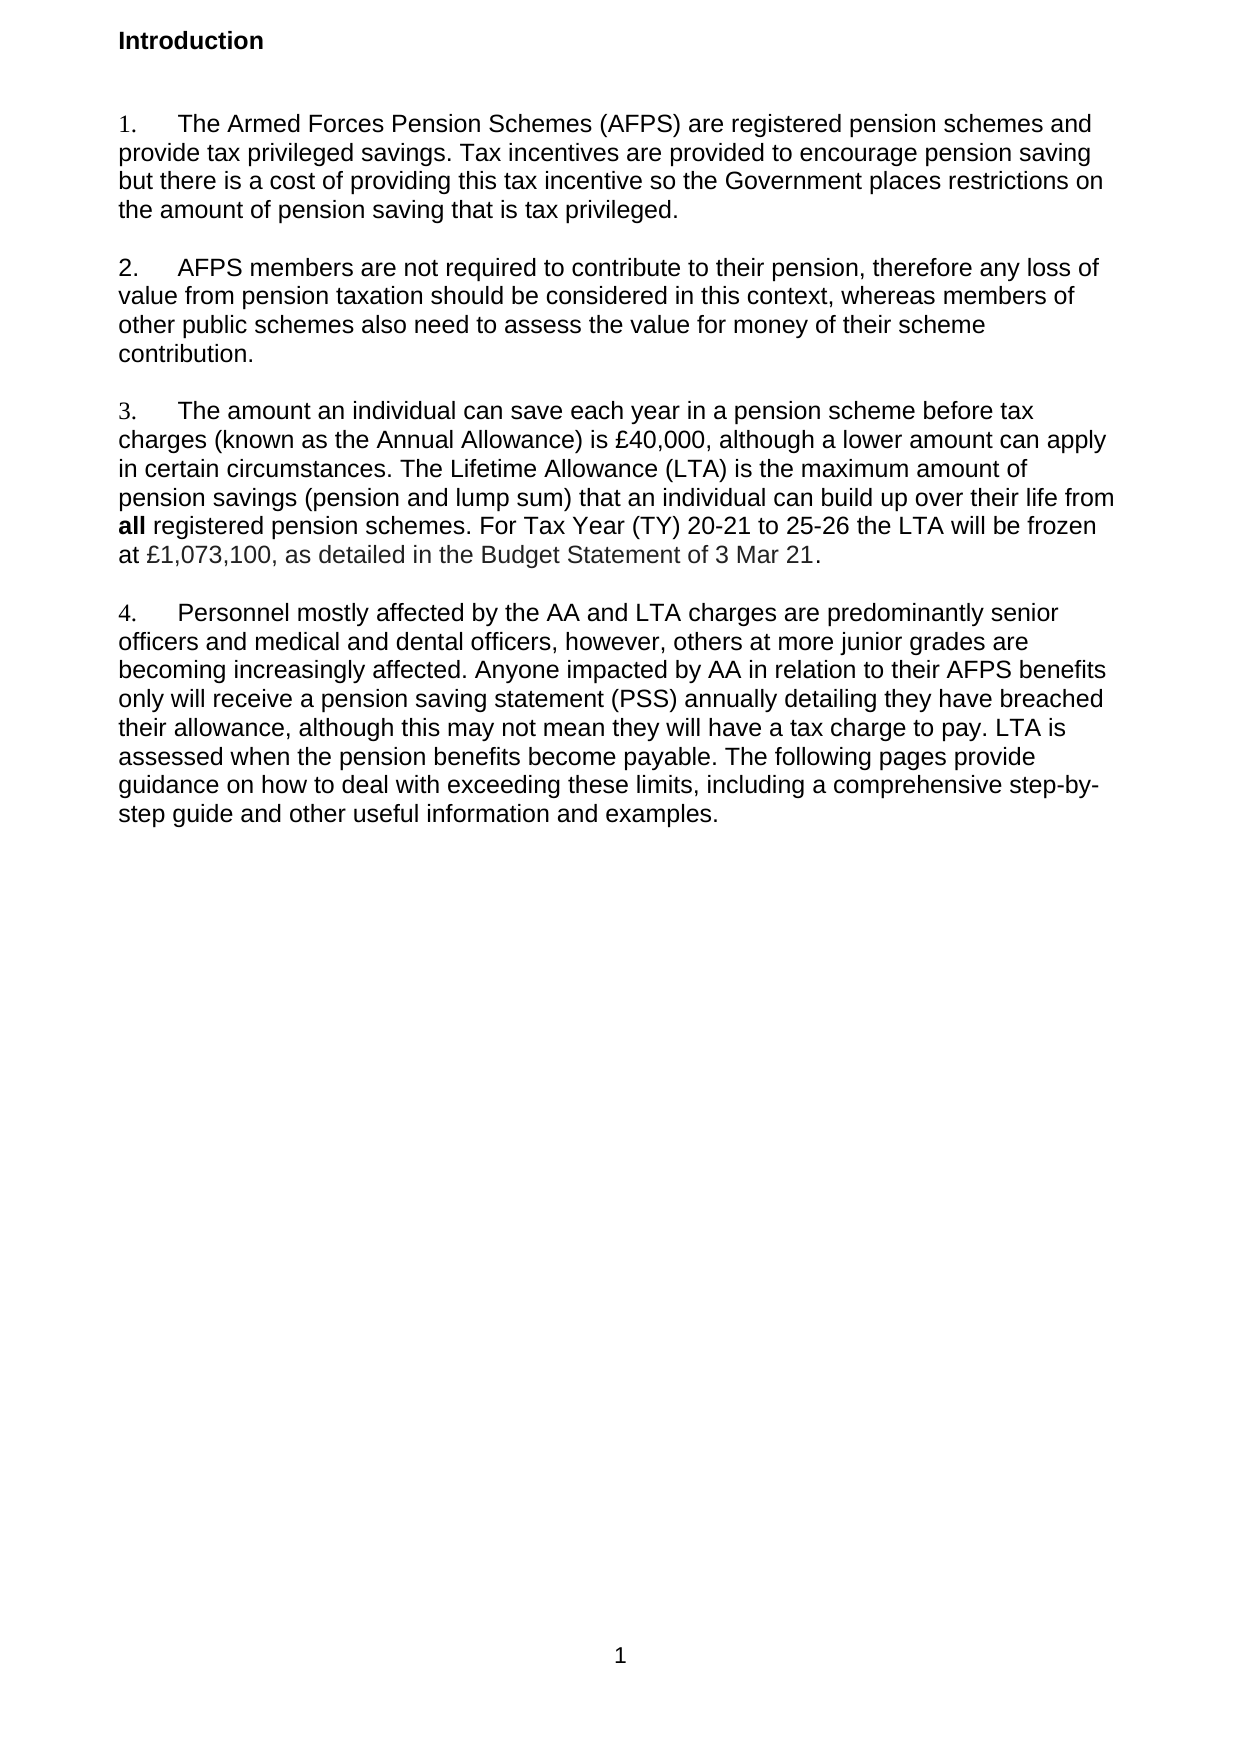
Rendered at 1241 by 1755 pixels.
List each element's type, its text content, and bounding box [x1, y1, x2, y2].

list Personnel mostly affected by the AA and LTA charges are predominantly senior officers and medical and dental officers, however, others at more junior grades are becoming increasingly affected. Anyone impacted by AA in relation to their AFPS benefits only will receive a pension saving statement (PSS) annually detailing they have breached their allowance, although this may not mean they will have a tax charge to pay. LTA is assessed when the pension benefits become payable. The following pages provide guidance on how to deal with exceeding these limits, including a comprehensive step-by-step guide and other useful information and examples. [118, 598, 1122, 828]
subtitle Introduction [118, 26, 1122, 55]
list The Armed Forces Pension Schemes (AFPS) are registered pension schemes and provide tax privileged savings. Tax incentives are provided to encourage pension saving but there is a cost of providing this tax incentive so the Government places restrictions on the amount of pension saving that is tax privileged. [118, 109, 1122, 224]
list The amount an individual can save each year in a pension scheme before tax charges (known as the Annual Allowance) is £40,000, although a lower amount can apply in certain circumstances. The Lifetime Allowance (LTA) is the maximum amount of pension savings (pension and lump sum) that an individual can build up over their life from all registered pension schemes. For Tax Year (TY) 20-21 to 25-26 the LTA will be frozen at £1,073,100, as detailed in the Budget Statement of 3 Mar 21. [118, 396, 1122, 569]
list AFPS members are not required to contribute to their pension, therefore any loss of value from pension taxation should be considered in this context, whereas members of other public schemes also need to assess the value for money of their scheme contribution. [118, 252, 1122, 367]
